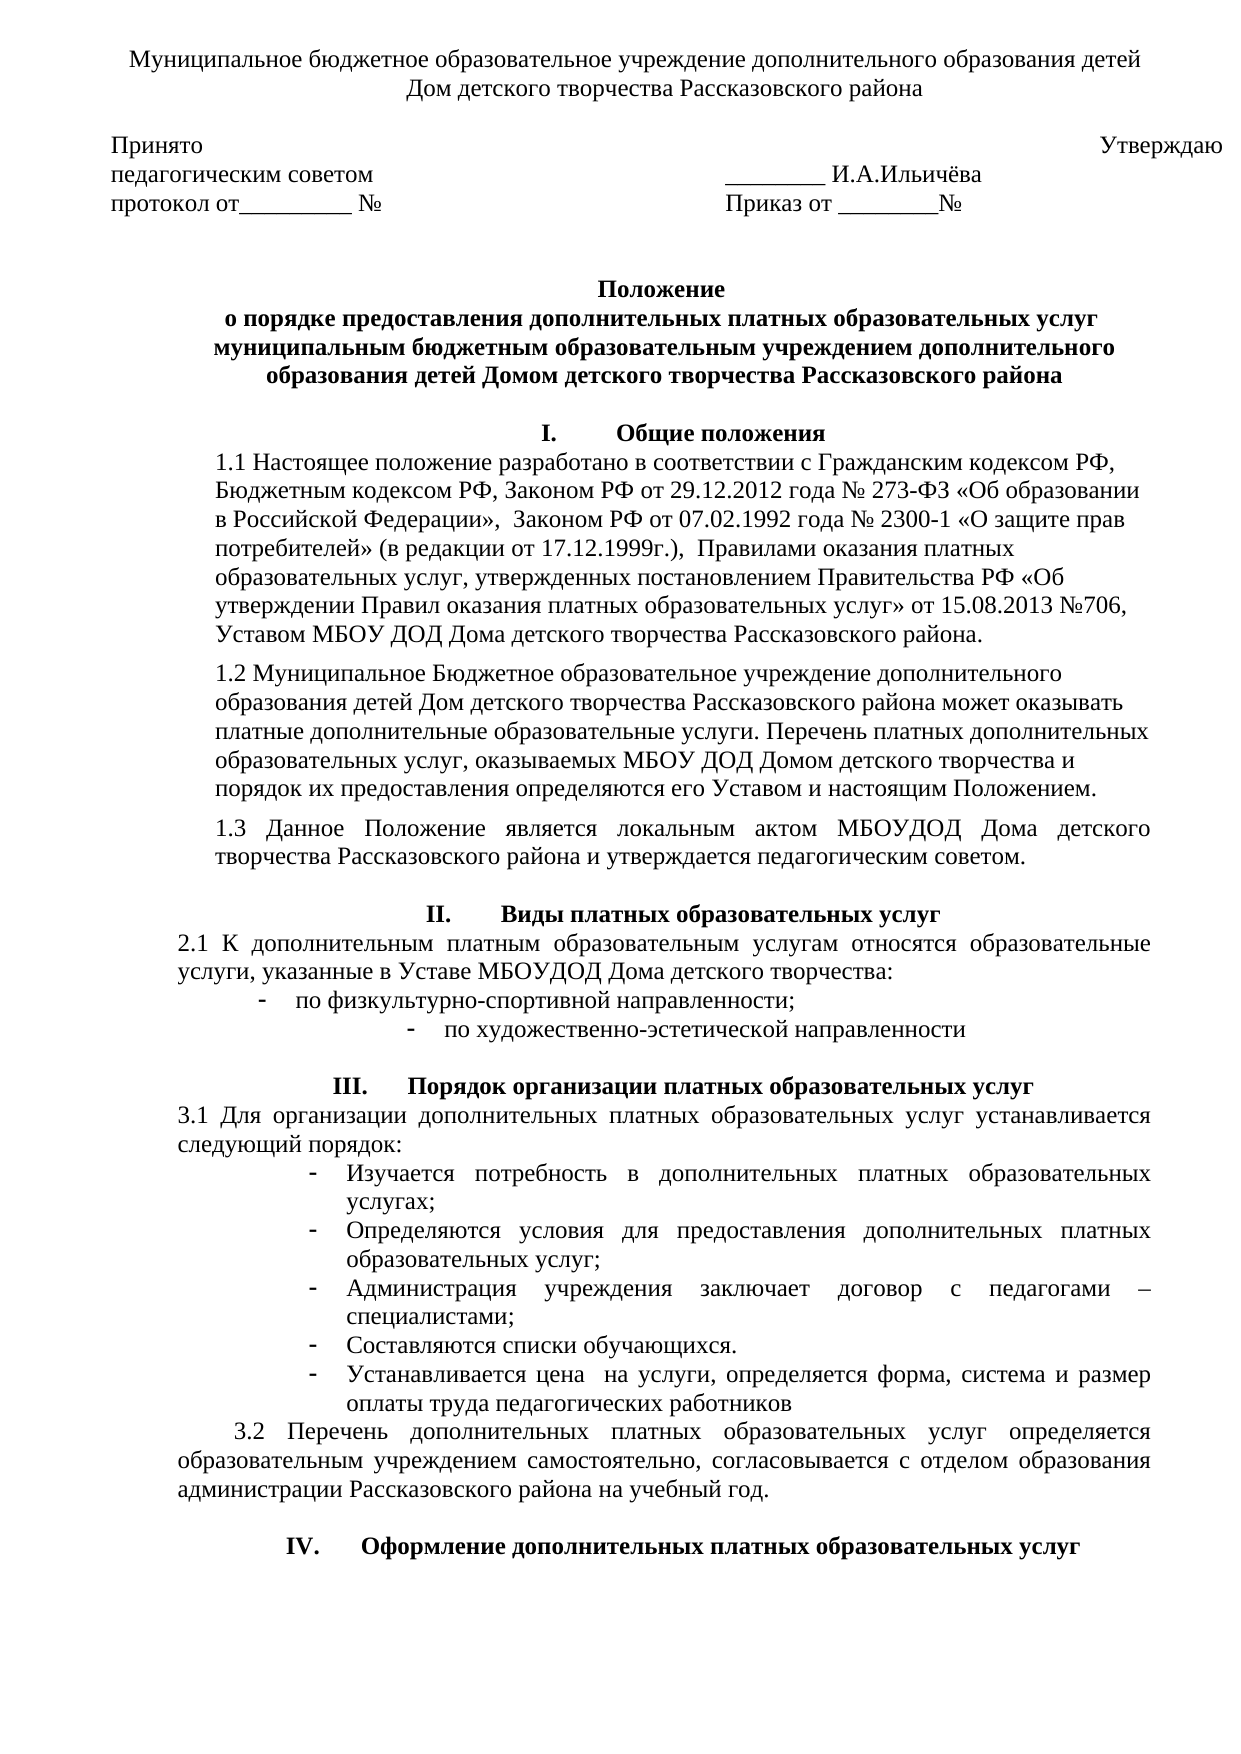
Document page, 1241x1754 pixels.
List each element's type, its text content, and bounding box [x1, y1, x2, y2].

table_header [106, 102, 725, 131]
table_cell [106, 131, 111, 217]
list Виды платных образовательных услуг [215, 899, 1152, 928]
list Оформление дополнительных платных образовательных услуг [215, 1531, 1152, 1560]
list Администрация учреждения заключает договор с педагогами – специалистами; [308, 1273, 1152, 1330]
list Общие положения [215, 418, 1152, 447]
text 1.2 Муниципальное Бюджетное образовательное учреждение дополнительного образования детей Дом детского творчества Рассказовского района может оказывать платные дополнительные образовательные услуги. Перечень платных дополнительных образовательных услуг, оказываемых МБОУ ДОД Домом детского творчества и порядок их предоставления определяются его Уставом и настоящим Положением. [215, 658, 1152, 802]
list Порядок организации платных образовательных услуг [215, 1071, 1152, 1100]
text Муниципальное бюджетное образовательное учреждение дополнительного образования детей Дом детского творчества Рассказовского района [118, 44, 1152, 102]
list 2.1 К дополнительным платным образовательным услугам относятся образовательные услуги, указанные в Уставе МБОУДОД Дома детского творчества: [177, 928, 1152, 985]
list 3.1 Для организации дополнительных платных образовательных услуг устанавливается следующий порядок: [177, 1100, 1152, 1158]
table_cell Принято педагогическим советом протокол от_________ № [111, 131, 725, 217]
list по физкультурно-спортивной направленности; [258, 985, 1152, 1014]
text муниципальным бюджетным образовательным учреждением дополнительного образования детей Домом детского творчества Рассказовского района [177, 332, 1152, 389]
list Определяются условия для предоставления дополнительных платных образовательных услуг; [308, 1215, 1152, 1273]
list Изучается потребность в дополнительных платных образовательных услугах; [308, 1158, 1152, 1215]
text 1.1 Настоящее положение разработано в соответствии с Гражданским кодексом РФ, Бюджетным кодексом РФ, Законом РФ от 29.12.2012 года № 273-ФЗ «Об образовании в Российской Федерации», Законом РФ от 07.02.1992 года № 2300-1 «О защите прав потребителей» (в редакции от 17.12.1999г.), Правилами оказания платных образовательных услуг, утвержденных постановлением Правительства РФ «Об утверждении Правил оказания платных образовательных услуг» от 15.08.2013 №706, Уставом МБОУ ДОД Дома детского творчества Рассказовского района. [215, 447, 1152, 648]
list Устанавливается цена на услуги, определяется форма, система и размер оплаты труда педагогических работников [308, 1359, 1152, 1416]
table_cell Утверждаю ________ И.А.Ильичёва Приказ от ________№ [725, 131, 1223, 217]
list Составляются списки обучающихся. [308, 1330, 1152, 1359]
table_header [725, 102, 1223, 131]
text 3.2 Перечень дополнительных платных образовательных услуг определяется образовательным учреждением самостоятельно, согласовывается с отделом образования администрации Рассказовского района на учебный год. [177, 1416, 1152, 1503]
text 1.3 Данное Положение является локальным актом МБОУДОД Дома детского творчества Рассказовского района и утверждается педагогическим советом. [215, 813, 1152, 870]
list по художественно-эстетической направленности [400, 1014, 1152, 1043]
text Положение [177, 274, 1152, 303]
text о порядке предоставления дополнительных платных образовательных услуг [177, 303, 1152, 332]
